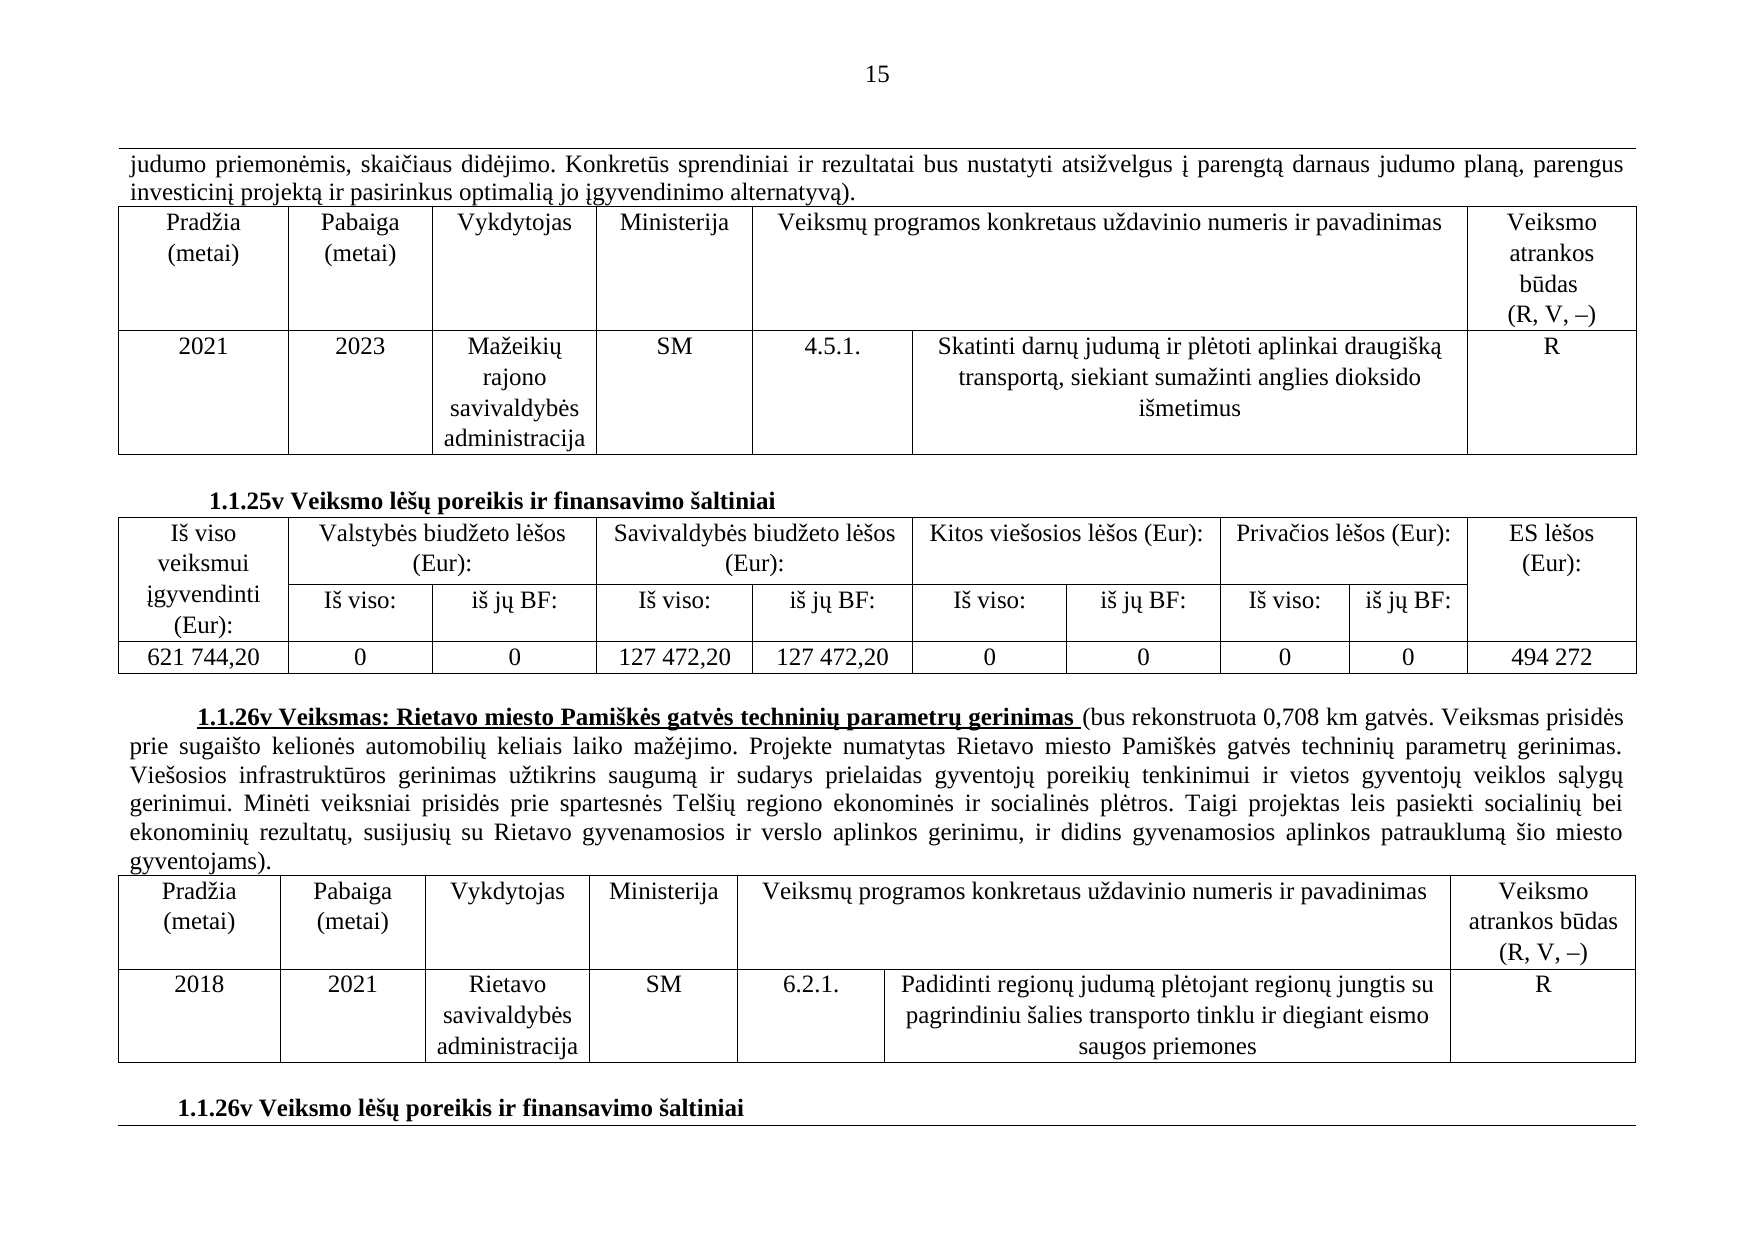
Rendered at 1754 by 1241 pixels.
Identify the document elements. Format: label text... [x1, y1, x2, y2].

table_cell Iš viso: [913, 585, 1066, 641]
table_cell iš jų BF: [753, 585, 912, 641]
table_cell Vykdytojas [426, 876, 589, 968]
table_cell 0 [1221, 642, 1349, 672]
table_cell Veiksmų programos konkretaus uždavinio numeris ir pavadinimas [738, 876, 1450, 968]
table_cell 127 472,20 [753, 642, 912, 672]
table_cell Iš viso: [289, 585, 432, 641]
table_cell Rietavo savivaldybės administracija [426, 970, 589, 1062]
table_cell Veiksmo atrankos būdas (R, V, –) [1451, 876, 1635, 968]
table_cell iš jų BF: [1350, 585, 1467, 641]
table_cell 0 [1350, 642, 1467, 672]
table_cell 6.2.1. [738, 970, 884, 1062]
table_cell 621 744,20 [119, 642, 288, 672]
table_cell Iš viso: [597, 585, 752, 641]
table_cell 2021 [119, 331, 288, 454]
table_cell R [1451, 970, 1635, 1062]
table_cell Veiksmų programos konkretaus uždavinio numeris ir pavadinimas [753, 207, 1467, 330]
table_cell Mažeikių rajono savivaldybės administracija [433, 331, 596, 454]
table_cell Iš viso veiksmui įgyvendinti (Eur): [119, 518, 288, 641]
table_cell [118, 1063, 1636, 1093]
table_cell ES lėšos (Eur): [1468, 518, 1636, 641]
table_cell 4.5.1. [753, 331, 912, 454]
table_cell Kitos viešosios lėšos (Eur): [913, 518, 1220, 584]
table_cell Padidinti regionų judumą plėtojant regionų jungtis su pagrindiniu šalies transporto tinklu ir diegiant eismo saugos priemones [885, 970, 1450, 1062]
table_cell 0 [289, 642, 432, 672]
table_cell 2023 [289, 331, 432, 454]
table_cell iš jų BF: [1067, 585, 1220, 641]
table_cell SM [590, 970, 737, 1062]
table_cell 0 [433, 642, 596, 672]
table_cell R [1468, 331, 1636, 454]
table_cell SM [597, 331, 752, 454]
table_cell Pradžia (metai) [119, 876, 280, 968]
table_cell 1.1.25v Veiksmo lėšų poreikis ir finansavimo šaltiniai [119, 455, 1636, 517]
table_cell Pradžia (metai) [119, 207, 288, 330]
table_header 1.1.26v Veiksmas: Rietavo miesto Pamiškės gatvės techninių parametrų gerinimas (bus rekonstruota 0,708 km gatvės. Veiksmas prisidės prie sugaišto kelionės automobilių keliais laiko mažėjimo. Projekte numatytas Rietavo miesto Pamiškės gatvės techninių parametrų gerinimas. Viešosios infrastruktūros gerinimas užtikrins saugumą ir sudarys prielaidas gyventojų poreikių tenkinimui ir vietos gyventojų veiklos sąlygų gerinimui. Minėti veiksniai prisidės prie spartesnės Telšių regiono ekonominės ir socialinės plėtros. Taigi projektas leis pasiekti socialinių bei ekonominių rezultatų, susijusių su Rietavo gyvenamosios ir verslo aplinkos gerinimu, ir didins gyvenamosios aplinkos patrauklumą šio miesto gyventojams). [118, 702, 1636, 875]
table_cell 0 [913, 642, 1066, 672]
table_cell Ministerija [597, 207, 752, 330]
table_cell Skatinti darnų judumą ir plėtoti aplinkai draugišką transportą, siekiant sumažinti anglies dioksido išmetimus [913, 331, 1467, 454]
table_cell Ministerija [590, 876, 737, 968]
table_cell 0 [1067, 642, 1220, 672]
table_cell Vykdytojas [433, 207, 596, 330]
table_cell 1.1.26v Veiksmo lėšų poreikis ir finansavimo šaltiniai [118, 1094, 1636, 1125]
table_cell Savivaldybės biudžeto lėšos (Eur): [597, 518, 912, 584]
table_cell Privačios lėšos (Eur): [1221, 518, 1467, 584]
table_cell Iš viso: [1221, 585, 1349, 641]
table_cell 2021 [281, 970, 425, 1062]
table_cell Pabaiga (metai) [281, 876, 425, 968]
table_cell iš jų BF: [433, 585, 596, 641]
table_cell Valstybės biudžeto lėšos (Eur): [289, 518, 596, 584]
table_cell judumo priemonėmis, skaičiaus didėjimo. Konkretūs sprendiniai ir rezultatai bus nustatyti atsižvelgus į parengtą darnaus judumo planą, parengus investicinį projektą ir pasirinkus optimalią jo įgyvendinimo alternatyvą). [119, 149, 1636, 206]
table_cell 2018 [119, 970, 280, 1062]
table_cell Pabaiga (metai) [289, 207, 432, 330]
table_cell Veiksmo atrankos būdas (R, V, –) [1468, 207, 1636, 330]
table_cell 127 472,20 [597, 642, 752, 672]
table_cell 494 272 [1468, 642, 1636, 672]
